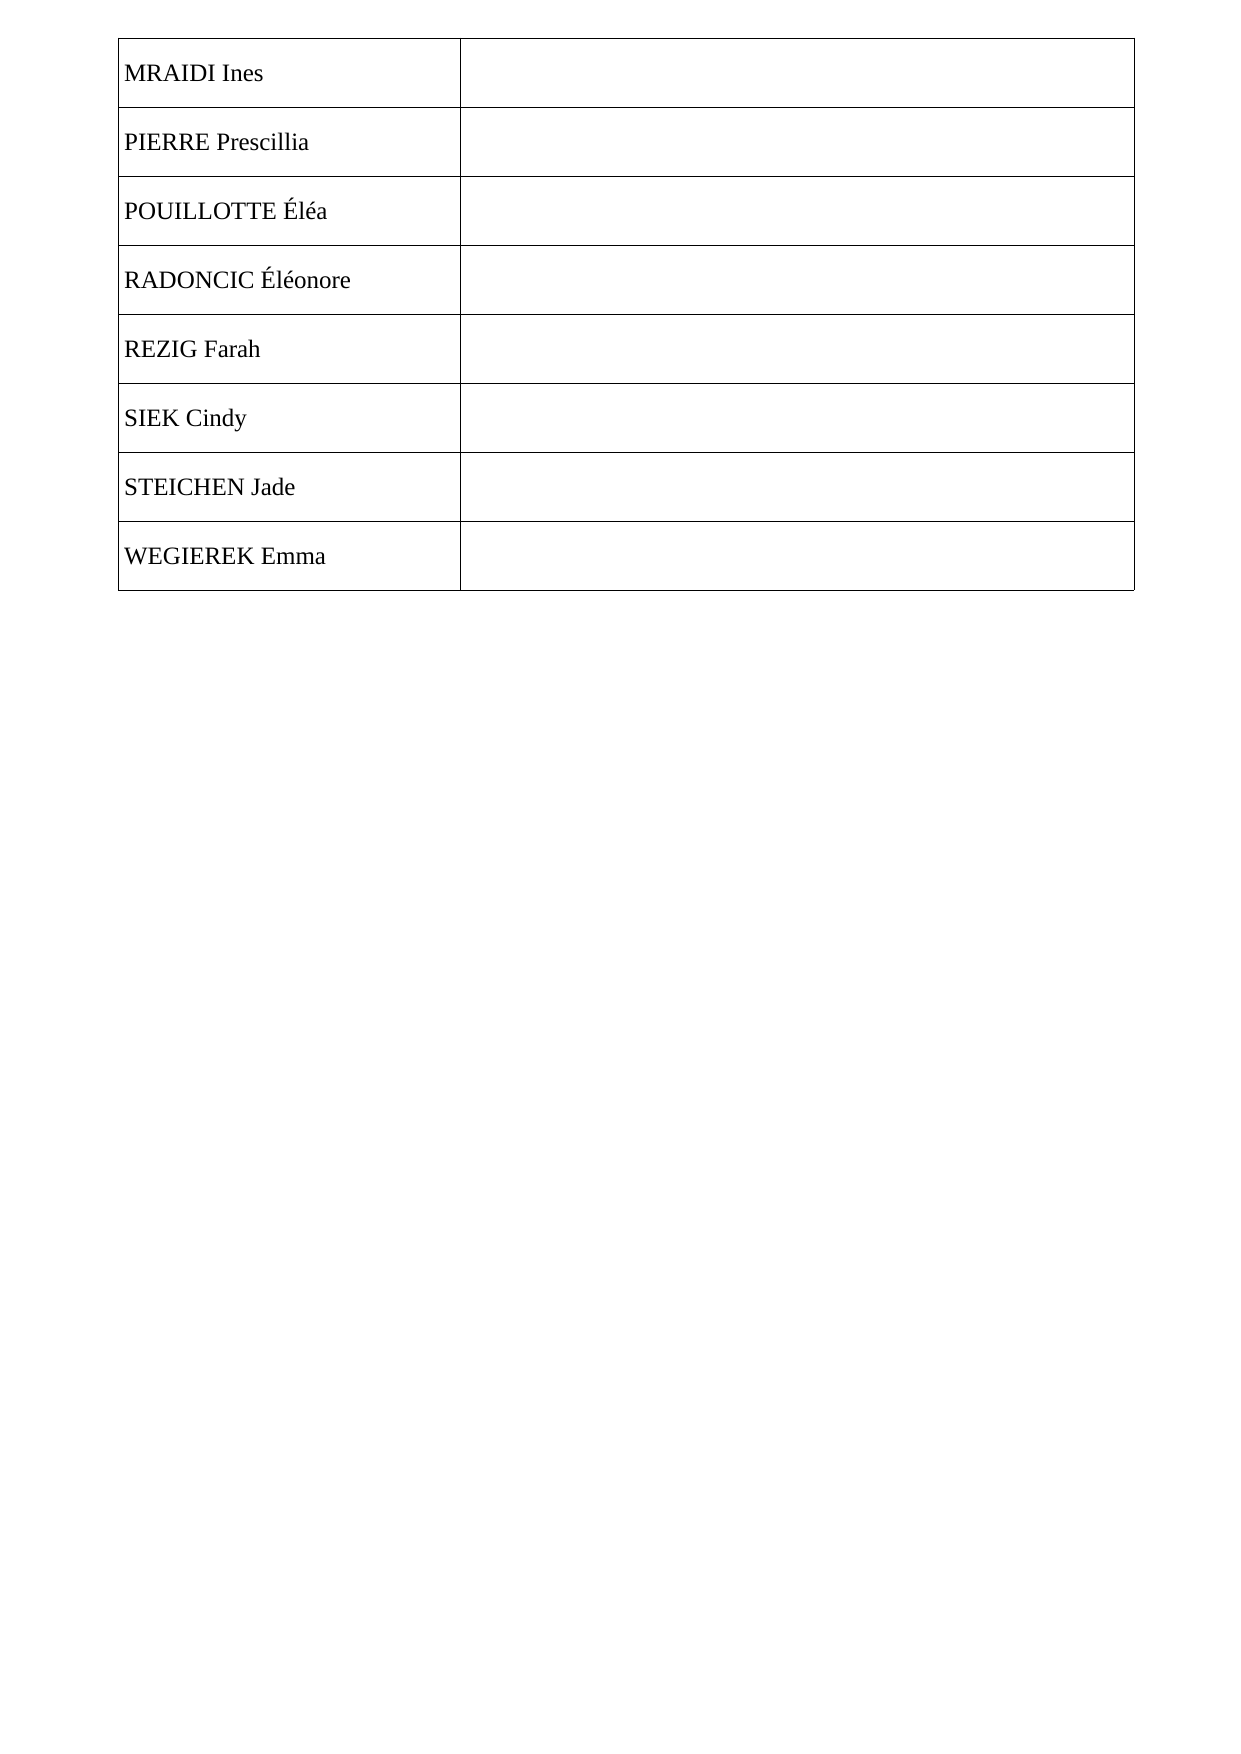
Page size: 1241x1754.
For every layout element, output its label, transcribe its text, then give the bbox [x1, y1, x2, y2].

table_cell [461, 246, 1134, 314]
table_cell RADONCIC Éléonore [119, 246, 460, 314]
table_cell [461, 315, 1134, 383]
table_cell WEGIEREK Emma [119, 522, 460, 590]
table_cell [461, 108, 1134, 176]
table_cell [461, 453, 1134, 521]
table_cell SIEK Cindy [119, 384, 460, 452]
table_cell REZIG Farah [119, 315, 460, 383]
table_cell STEICHEN Jade [119, 453, 460, 521]
table_cell MRAIDI Ines [119, 39, 460, 107]
table_cell PIERRE Prescillia [119, 108, 460, 176]
table_cell [461, 177, 1134, 245]
table_cell [461, 39, 1134, 107]
table_cell POUILLOTTE Éléa [119, 177, 460, 245]
table_cell [461, 522, 1134, 590]
table_cell [461, 384, 1134, 452]
